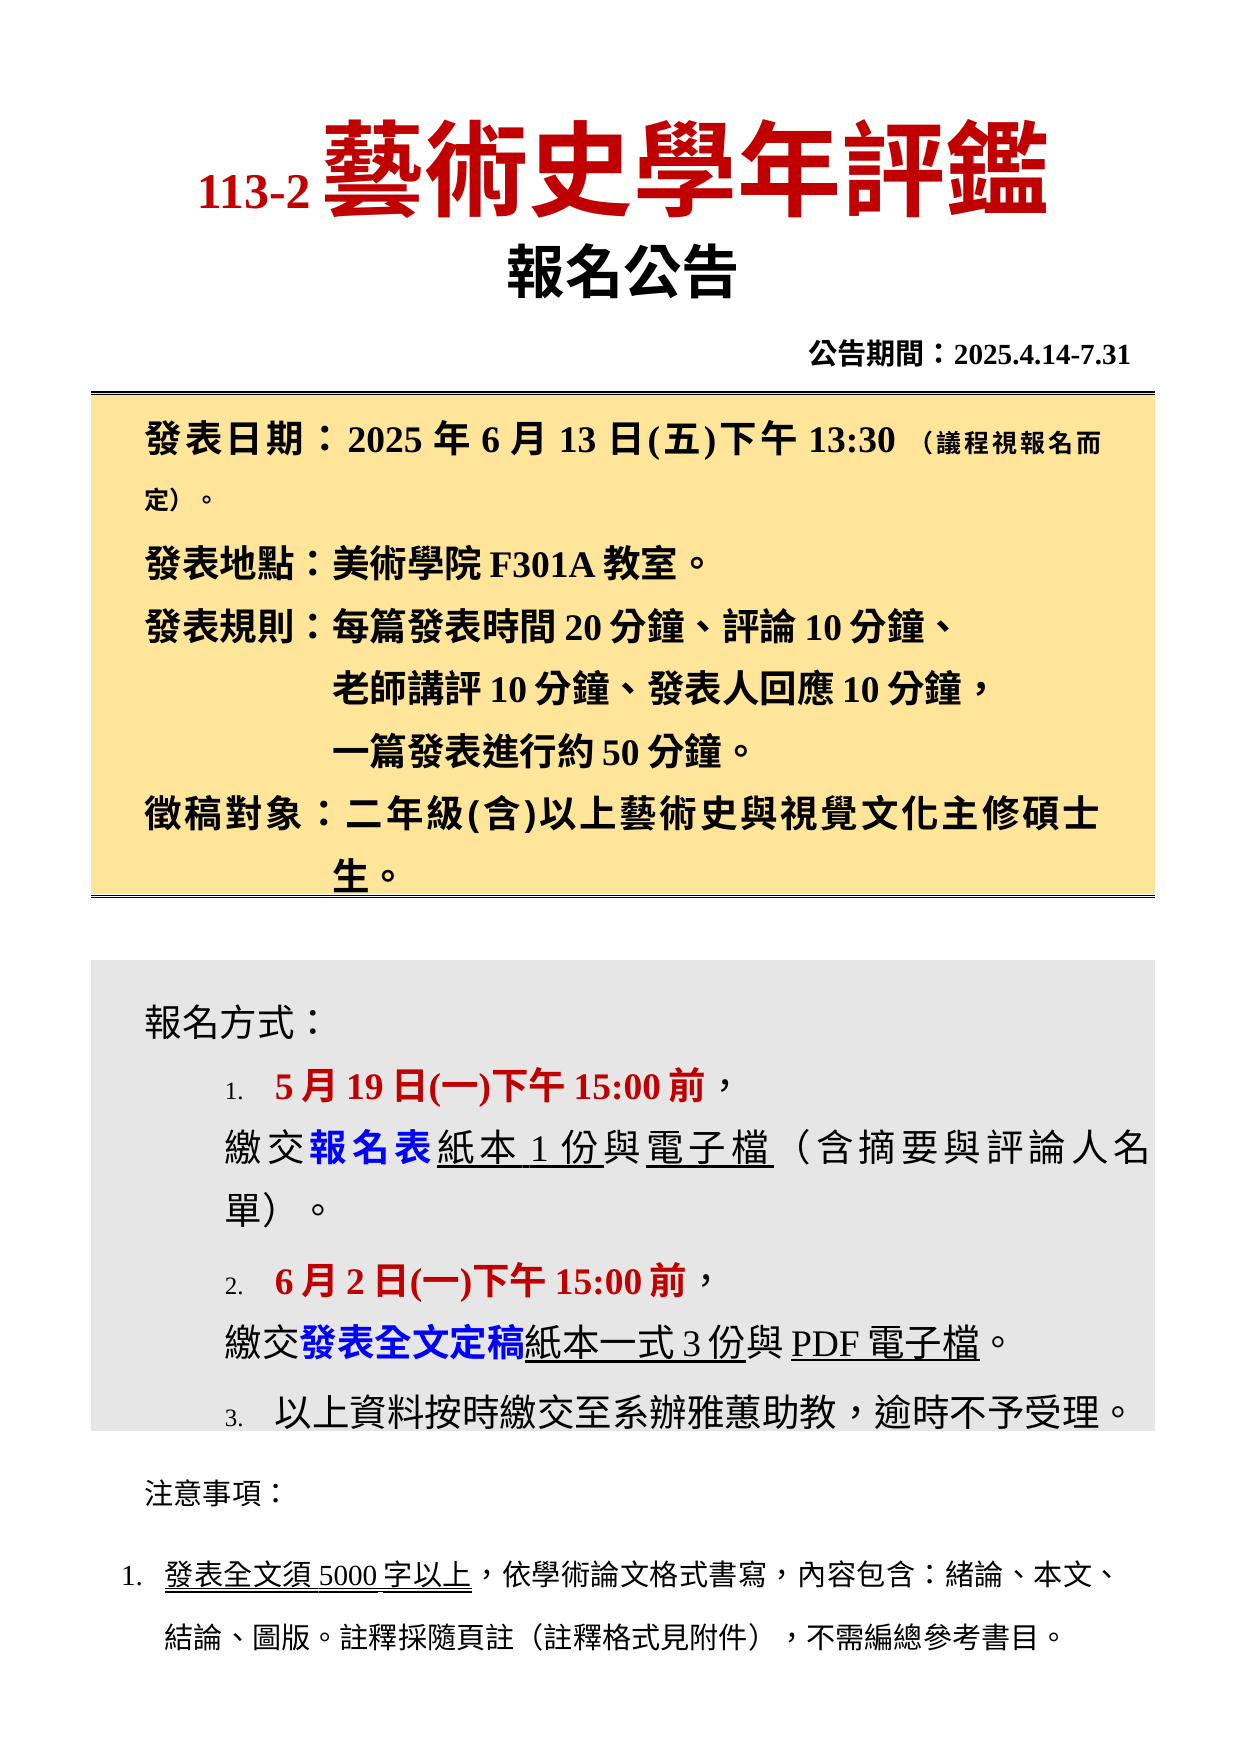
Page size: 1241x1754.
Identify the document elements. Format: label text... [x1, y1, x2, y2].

table_cell 發表日期：2025年6月13日(五)下午13:30 （議程視報名而定）。 發表地點：美術學院F301A教室。 發表規則：每篇發表時間20分鐘、評論10分鐘、 老師講評10分鐘、發表人回應10分鐘， 一篇發表進行約50分鐘。 徵稿對象：二年級(含)以上藝術史與視覺文化主修碩士生。 [91, 395, 1155, 894]
table_cell 注意事項： 發表全文須5000字以上，依學術論文格式書寫，內容包含：緒論、本文、結論、圖版。註釋採隨頁註（註釋格式見附件），不需編總參考書目。 發表人須自行推薦並邀請相關領域之校內/外評論人1名。 評論人可為本主修在學/畢業學長姐、校內外同級以上碩士生及博士生，請與指導老師討論後決定。 繳交之發表全文須為定稿，不得再修改。全文必須準時繳交以便評論人與老師預先審閱。 電子檔請暫存隨身碟至辦公室繳交，請勿燒錄光碟。 [91, 1431, 1155, 1656]
table_cell 報名方式： 5月19日(一)下午15:00前， 繳交報名表紙本1份與電子檔（含摘要與評論人名單）。 6月2日(一)下午15:00前， 繳交發表全文定稿紙本一式3份與PDF電子檔。 以上資料按時繳交至系辦雅蕙助教，逾時不予受理。 [91, 960, 1155, 1431]
table_header 113-2藝術史學年評鑑 報名公告 公告期間：2025.4.14-7.31 [91, 96, 1155, 391]
table_cell [91, 898, 1155, 960]
